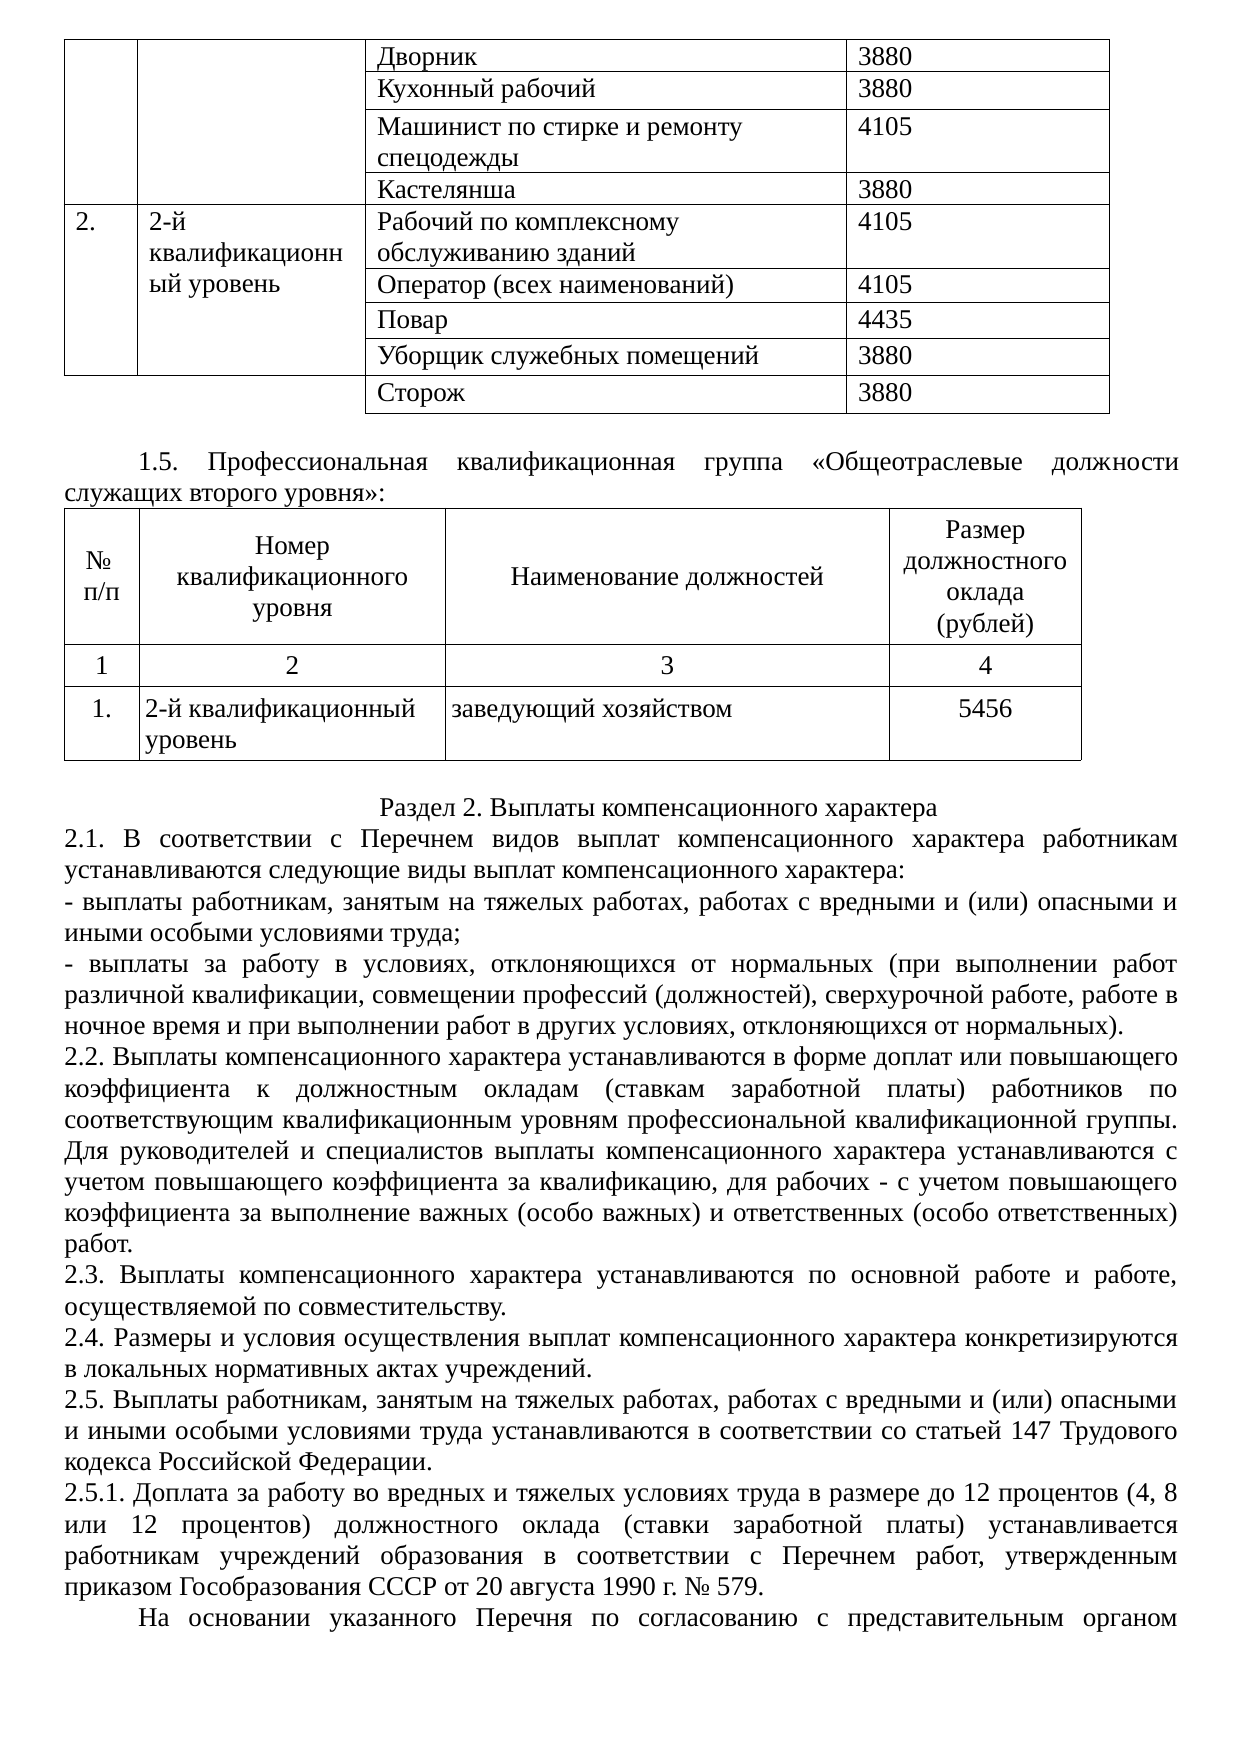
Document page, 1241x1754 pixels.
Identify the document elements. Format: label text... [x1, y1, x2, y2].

text 2.5. Выплаты работникам, занятым на тяжелых работах, работах с вредными и (или) опасными и иными особыми условиями труда устанавливаются в соответствии со статьей 147 Трудового кодекса Российской Федерации. [64, 1383, 1179, 1477]
table_cell 2-й квалификационный уровень [138, 205, 365, 375]
table_cell 5456 [890, 687, 1081, 760]
table_cell 3880 [847, 376, 1109, 413]
text 2.5.1. Доплата за работу во вредных и тяжелых условиях труда в размере до 12 процентов (4, 8 или 12 процентов) должностного оклада (ставки заработной платы) устанавливается работникам учреждений образования в соответствии с Перечнем работ, утвержденным приказом Гособразования СССР от 20 августа 1990 г. № 579. [64, 1477, 1179, 1601]
table_cell 4105 [847, 269, 1109, 302]
table_cell 4105 [847, 110, 1109, 172]
table_cell Рабочий по комплексному обслуживанию зданий [366, 205, 846, 268]
text 2.4. Размеры и условия осуществления выплат компенсационного характера конкретизируются в локальных нормативных актах учреждений. [64, 1321, 1179, 1383]
table_cell 4435 [847, 303, 1109, 338]
table_cell 3 [446, 645, 889, 686]
text - выплаты за работу в условиях, отклоняющихся от нормальных (при выполнении работ различной квалификации, совмещении профессий (должностей), сверхурочной работе, работе в ночное время и при выполнении работ в других условиях, отклоняющихся от нормальных). [64, 947, 1179, 1041]
table_cell 3880 [847, 339, 1109, 375]
table_cell Сторож [366, 376, 846, 413]
table_cell [65, 40, 137, 204]
table_header Наименование должностей [446, 509, 889, 643]
table_cell 4 [890, 645, 1081, 686]
text 2.2. Выплаты компенсационного характера устанавливаются в форме доплат или повышающего коэффициента к должностным окладам (ставкам заработной платы) работников по соответствующим квалификационным уровням профессиональной квалификационной группы. Для руководителей и специалистов выплаты компенсационного характера устанавливаются с учетом повышающего коэффициента за квалификацию, для рабочих - с учетом повышающего коэффициента за выполнение важных (особо важных) и ответственных (особо ответственных) работ. [64, 1041, 1179, 1258]
table_header Номер квалификационного уровня [140, 509, 445, 643]
table_cell Оператор (всех наименований) [366, 269, 846, 302]
table_cell 3880 [847, 40, 1109, 71]
table_cell заведующий хозяйством [446, 687, 889, 760]
table_cell Кухонный рабочий [366, 72, 846, 109]
table_cell Уборщик служебных помещений [366, 339, 846, 375]
table_cell 2 [140, 645, 445, 686]
table_cell 1. [65, 687, 139, 760]
table_cell 4105 [847, 205, 1109, 268]
table_cell [138, 40, 365, 204]
table_cell Повар [366, 303, 846, 338]
text - выплаты работникам, занятым на тяжелых работах, работах с вредными и (или) опасными и иными особыми условиями труда; [64, 885, 1179, 947]
text 2.1. В соответствии с Перечнем видов выплат компенсационного характера работникам устанавливаются следующие виды выплат компенсационного характера: [64, 822, 1179, 885]
table_cell Кастелянша [366, 173, 846, 204]
table_cell 1 [65, 645, 139, 686]
text 2.3. Выплаты компенсационного характера устанавливаются по основной работе и работе, осуществляемой по совместительству. [64, 1258, 1179, 1321]
table_cell Машинист по стирке и ремонту спецодежды [366, 110, 846, 172]
table_cell 3880 [847, 72, 1109, 109]
table_cell 2-й квалификационный уровень [140, 687, 445, 760]
table_header Размер должностного оклада (рублей) [890, 509, 1081, 643]
table_header № п/п [65, 509, 139, 643]
text Раздел 2. Выплаты компенсационного характера [64, 791, 1179, 822]
table_cell Дворник [366, 40, 846, 71]
table_cell 2. [65, 205, 137, 375]
table_cell 3880 [847, 173, 1109, 204]
text На основании указанного Перечня по согласованию с представительным органом [64, 1601, 1179, 1632]
text 1.5. Профессиональная квалификационная группа «Общеотраслевые долж­ности служащих второго уровня»: [64, 445, 1179, 507]
